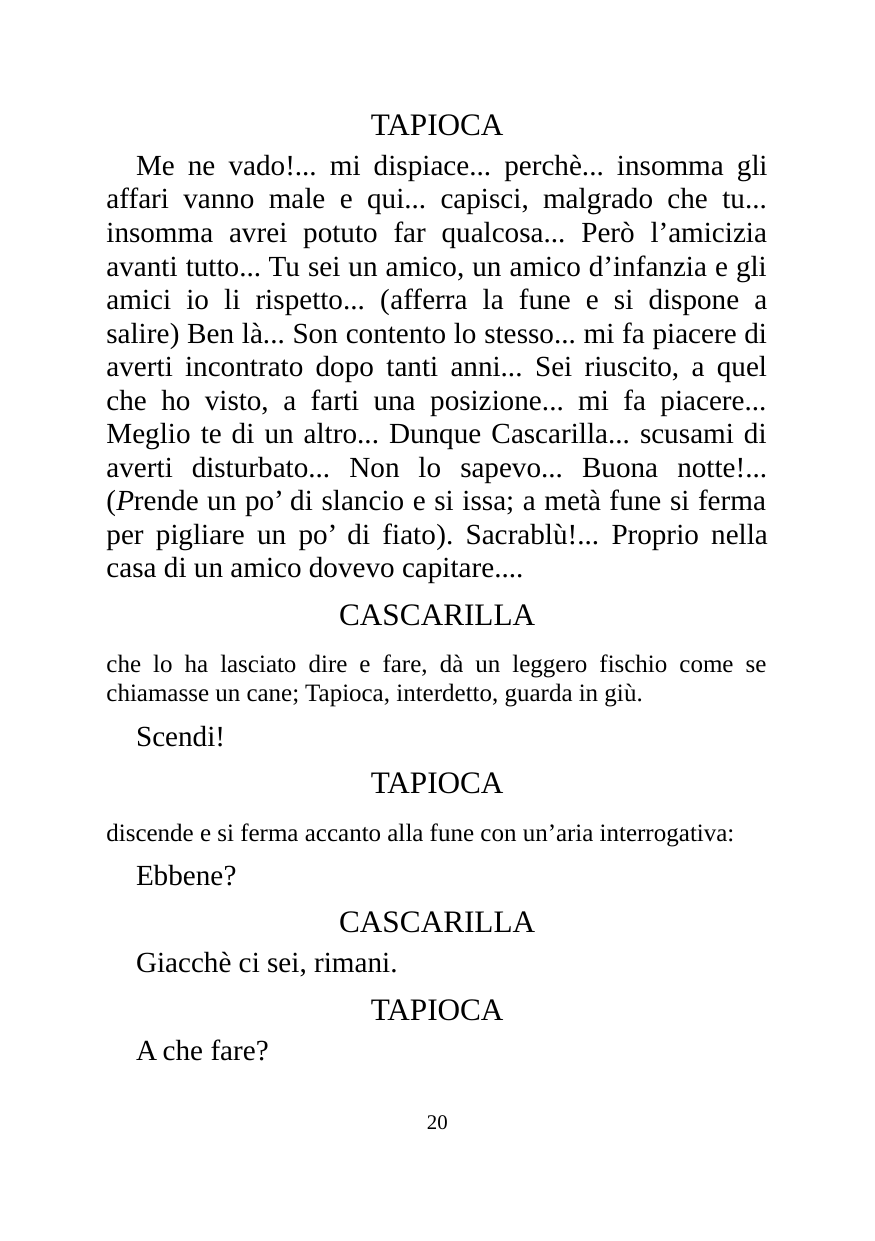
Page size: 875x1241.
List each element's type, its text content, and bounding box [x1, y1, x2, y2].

text che lo ha lasciato dire e fare, dà un leggero fischio come se chiamasse un cane; Tapioca, interdetto, guarda in giù. [106, 649, 768, 707]
text CASCARILLA [106, 596, 768, 632]
text Scendi! [106, 719, 768, 752]
text TAPIOCA [106, 106, 768, 142]
text CASCARILLA [106, 904, 768, 939]
text A che fare? [106, 1033, 768, 1066]
text Giacchè ci sei, rimani. [106, 946, 768, 979]
text discende e si ferma accanto alla fune con un’aria interrogativa: [106, 818, 768, 847]
text TAPIOCA [106, 991, 768, 1027]
text Me ne vado!... mi dispiace... perchè... insomma gli affari vanno male e qui... capisci, malgrado che tu... insomma avrei potuto far qualcosa... Però l’amicizia avanti tutto... Tu sei un amico, un amico d’infanzia e gli amici io li rispetto... (afferra la fune e si dispone a salire) Ben là... Son contento lo stesso... mi fa piacere di averti incontrato dopo tanti anni... Sei riuscito, a quel che ho visto, a farti una posizione... mi fa piacere... Meglio te di un altro... Dunque Cascarilla... scusami di averti disturbato... Non lo sapevo... Buona notte!... (Prende un po’ di slancio e si issa; a metà fune si ferma per pigliare un po’ di fiato). Sacrablù!... Proprio nella casa di un amico dovevo capitare.... [106, 148, 768, 584]
text Ebbene? [106, 858, 768, 892]
text TAPIOCA [106, 764, 768, 800]
